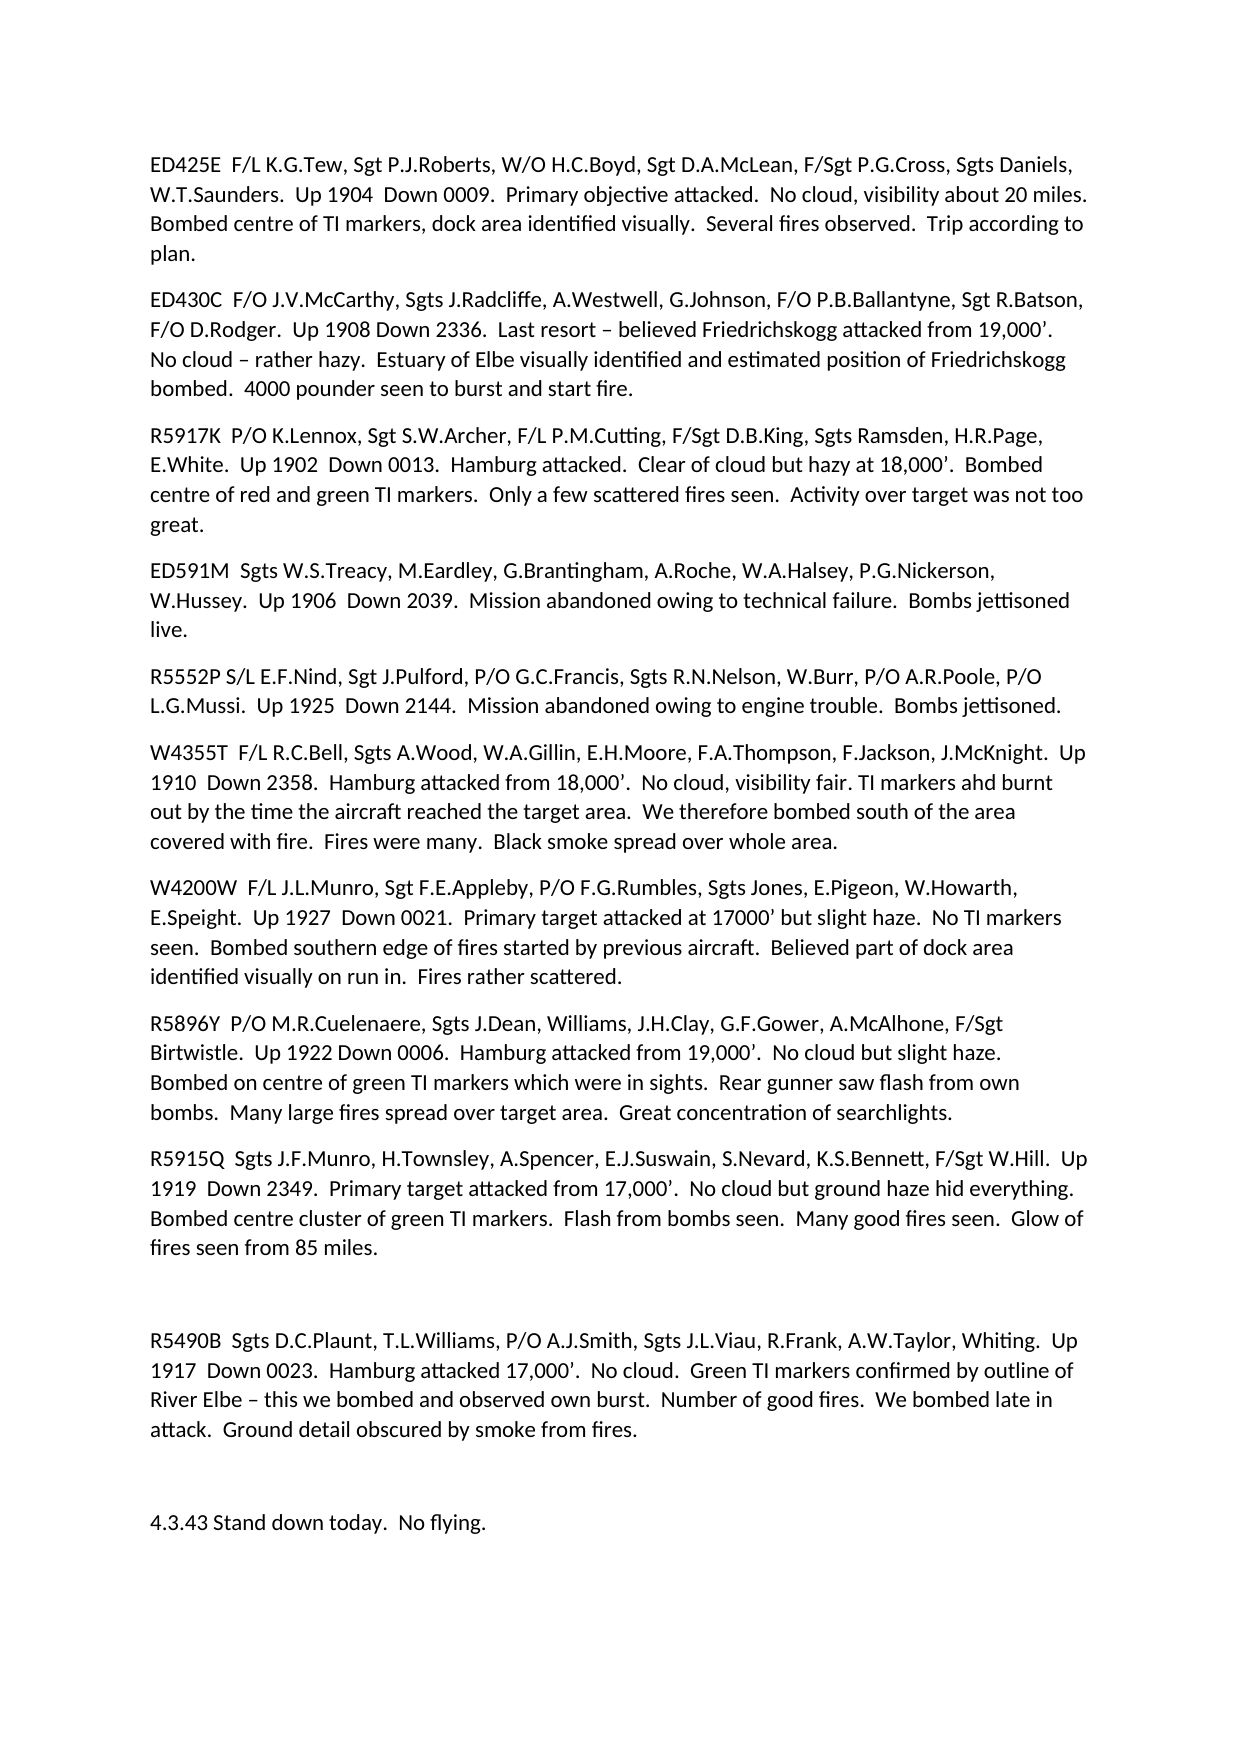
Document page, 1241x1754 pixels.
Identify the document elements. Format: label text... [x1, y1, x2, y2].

text 4.3.43 Stand down today. No flying. [150, 1508, 1090, 1536]
text R5917K P/O K.Lennox, Sgt S.W.Archer, F/L P.M.Cutting, F/Sgt D.B.King, Sgts Ramsden, H.R.Page, E.White. Up 1902 Down 0013. Hamburg attacked. Clear of cloud but hazy at 18,000’. Bombed centre of red and green TI markers. Only a few scattered fires seen. Activity over target was not too great. [150, 421, 1090, 538]
text R5490B Sgts D.C.Plaunt, T.L.Williams, P/O A.J.Smith, Sgts J.L.Viau, R.Frank, A.W.Taylor, Whiting. Up 1917 Down 0023. Hamburg attacked 17,000’. No cloud. Green TI markers confirmed by outline of River Elbe – this we bombed and observed own burst. Number of good fires. We bombed late in attack. Ground detail obscured by smoke from fires. [150, 1326, 1090, 1443]
text W4200W F/L J.L.Munro, Sgt F.E.Appleby, P/O F.G.Rumbles, Sgts Jones, E.Pigeon, W.Howarth, E.Speight. Up 1927 Down 0021. Primary target attacked at 17000’ but slight haze. No TI markers seen. Bombed southern edge of fires started by previous aircraft. Believed part of dock area identified visually on run in. Fires rather scattered. [150, 873, 1090, 991]
text R5552P S/L E.F.Nind, Sgt J.Pulford, P/O G.C.Francis, Sgts R.N.Nelson, W.Burr, P/O A.R.Poole, P/O L.G.Mussi. Up 1925 Down 2144. Mission abandoned owing to engine trouble. Bombs jettisoned. [150, 662, 1090, 720]
text ED430C F/O J.V.McCarthy, Sgts J.Radcliffe, A.Westwell, G.Johnson, F/O P.B.Ballantyne, Sgt R.Batson, F/O D.Rodger. Up 1908 Down 2336. Last resort – believed Friedrichskogg attacked from 19,000’. No cloud – rather hazy. Estuary of Elbe visually identified and estimated position of Friedrichskogg bombed. 4000 pounder seen to burst and start fire. [150, 285, 1090, 402]
text ED425E F/L K.G.Tew, Sgt P.J.Roberts, W/O H.C.Boyd, Sgt D.A.McLean, F/Sgt P.G.Cross, Sgts Daniels, W.T.Saunders. Up 1904 Down 0009. Primary objective attacked. No cloud, visibility about 20 miles. Bombed centre of TI markers, dock area identified visually. Several fires observed. Trip according to plan. [150, 150, 1090, 267]
text ED591M Sgts W.S.Treacy, M.Eardley, G.Brantingham, A.Roche, W.A.Halsey, P.G.Nickerson, W.Hussey. Up 1906 Down 2039. Mission abandoned owing to technical failure. Bombs jettisoned live. [150, 556, 1090, 644]
text R5896Y P/O M.R.Cuelenaere, Sgts J.Dean, Williams, J.H.Clay, G.F.Gower, A.McAlhone, F/Sgt Birtwistle. Up 1922 Down 0006. Hamburg attacked from 19,000’. No cloud but slight haze. Bombed on centre of green TI markers which were in sights. Rear gunner saw flash from own bombs. Many large fires spread over target area. Great concentration of searchlights. [150, 1009, 1090, 1126]
text W4355T F/L R.C.Bell, Sgts A.Wood, W.A.Gillin, E.H.Moore, F.A.Thompson, F.Jackson, J.McKnight. Up 1910 Down 2358. Hamburg attacked from 18,000’. No cloud, visibility fair. TI markers ahd burnt out by the time the aircraft reached the target area. We therefore bombed south of the area covered with fire. Fires were many. Black smoke spread over whole area. [150, 738, 1090, 855]
text R5915Q Sgts J.F.Munro, H.Townsley, A.Spencer, E.J.Suswain, S.Nevard, K.S.Bennett, F/Sgt W.Hill. Up 1919 Down 2349. Primary target attacked from 17,000’. No cloud but ground haze hid everything. Bombed centre cluster of green TI markers. Flash from bombs seen. Many good fires seen. Glow of fires seen from 85 miles. [150, 1144, 1090, 1261]
